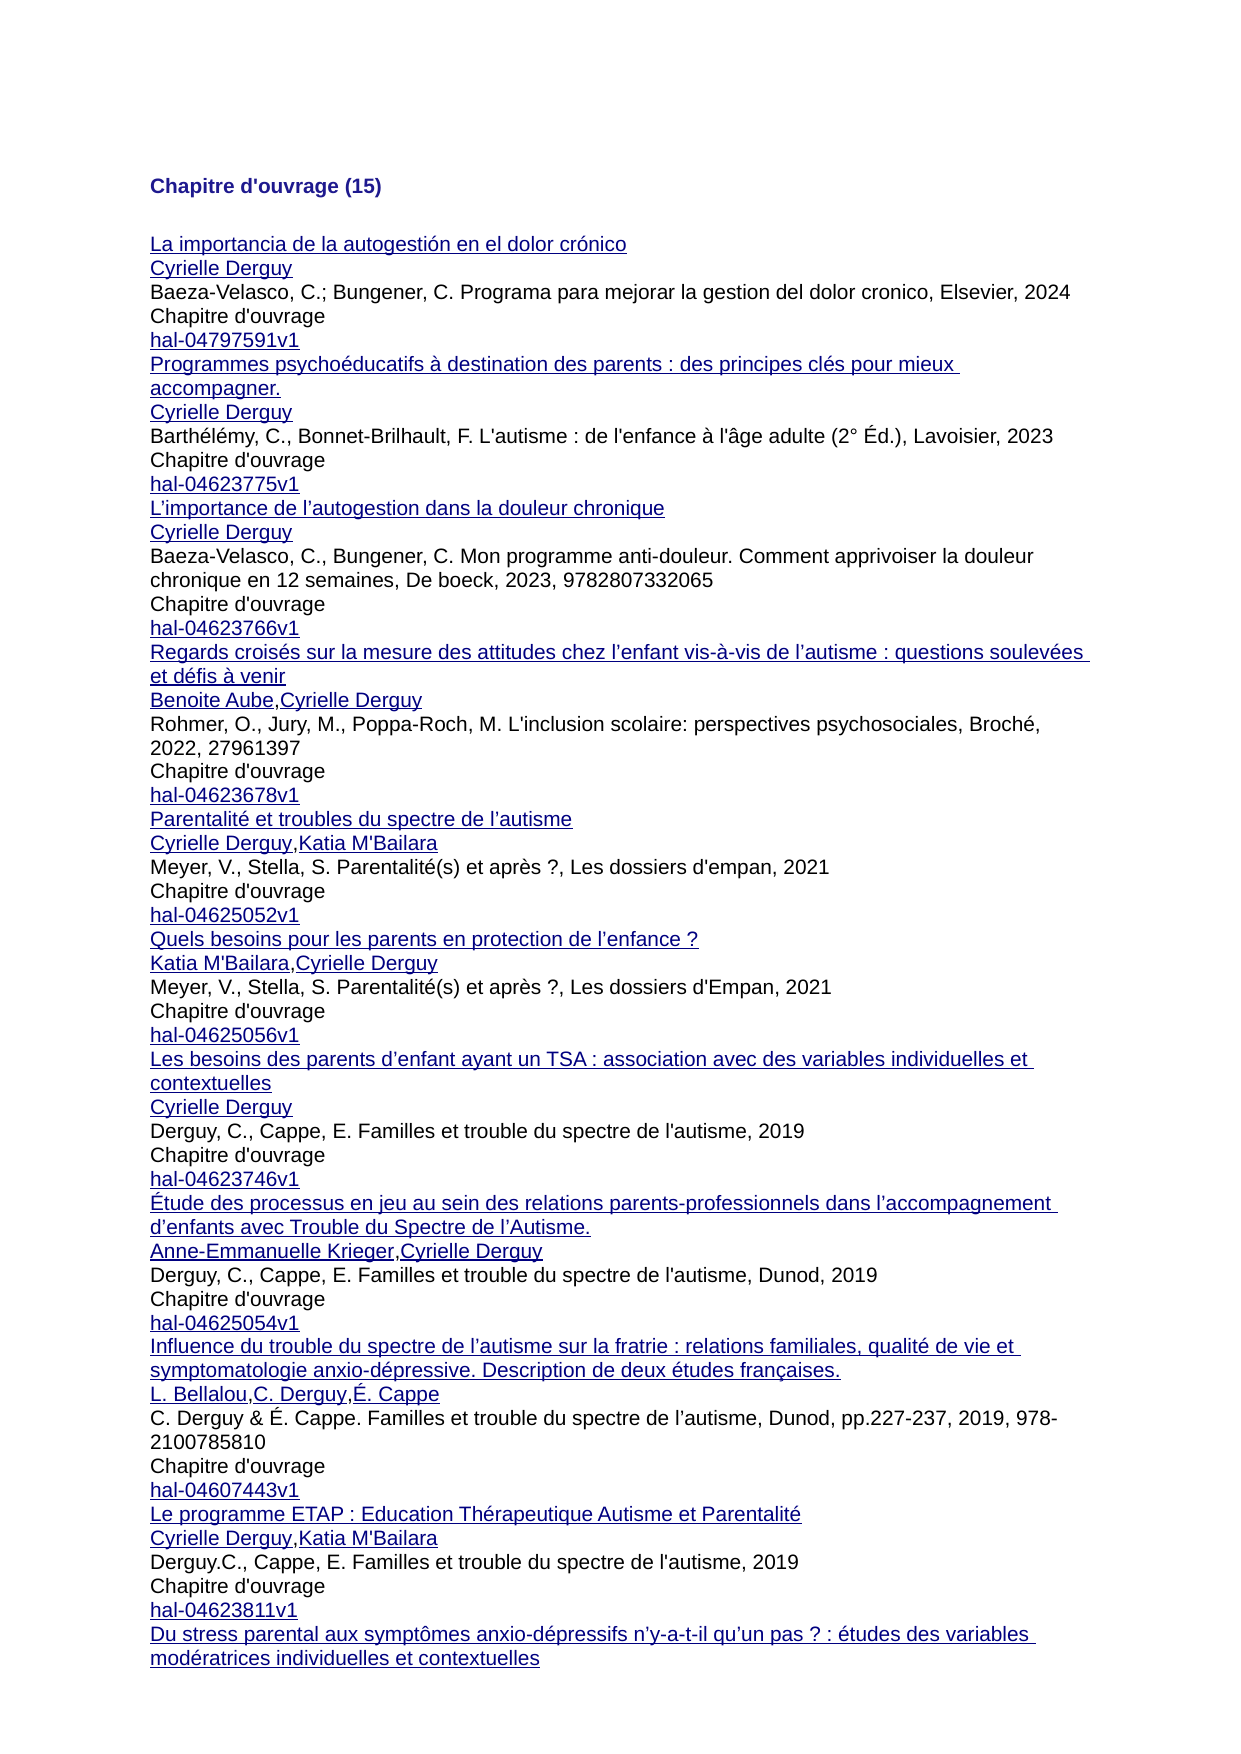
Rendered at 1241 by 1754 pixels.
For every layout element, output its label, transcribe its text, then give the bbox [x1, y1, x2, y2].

table_cell Regards croisés sur la mesure des attitudes chez l’enfant vis-à-vis de l’autisme : questions soulevées [150, 640, 1090, 661]
table_cell Quels besoins pour les parents en protection de l’enfance ? Katia M'Bailara,Cyrielle Derguy Meyer, V., Stella, S. Parentalité(s) et après ?, Les dossiers d'Empan, 2021 Chapitre d'ouvrage hal-04625056v1 [150, 927, 1090, 1047]
subtitle Chapitre d'ouvrage (15) [150, 174, 1090, 198]
table_cell et défis à venir Benoite Aube,Cyrielle Derguy Rohmer, O., Jury, M., Poppa-Roch, M. L'inclusion scolaire: perspectives psychosociales, Broché, 2022, 27961397 Chapitre d'ouvrage hal-04623678v1 [150, 662, 1090, 807]
table_cell Étude des processus en jeu au sein des relations parents-professionnels dans l’accompagnement d’enfants avec Trouble du Spectre de l’Autisme. Anne-Emmanuelle Krieger,Cyrielle Derguy Derguy, C., Cappe, E. Familles et trouble du spectre de l'autisme, Dunod, 2019 Chapitre d'ouvrage hal-04625054v1 [150, 1191, 1090, 1334]
table_cell Du stress parental aux symptômes anxio-dépressifs n’y-a-t-il qu’un pas ? : études des variables modératrices individuelles et contextuelles [150, 1622, 1090, 1670]
table_header La importancia de la autogestión en el dolor crónico Cyrielle Derguy Baeza-Velasco, C.; Bungener, C. Programa para mejorar la gestion del dolor cronico, Elsevier, 2024 Chapitre d'ouvrage hal-04797591v1 [150, 232, 1090, 352]
table_cell Parentalité et troubles du spectre de l’autisme Cyrielle Derguy,Katia M'Bailara Meyer, V., Stella, S. Parentalité(s) et après ?, Les dossiers d'empan, 2021 Chapitre d'ouvrage hal-04625052v1 [150, 807, 1090, 927]
table_cell Influence du trouble du spectre de l’autisme sur la fratrie : relations familiales, qualité de vie et symptomatologie anxio-dépressive. Description de deux études françaises. L. Bellalou,C. Derguy,É. Cappe C. Derguy & É. Cappe. Familles et trouble du spectre de l’autisme, Dunod, pp.227-237, 2019, 978-2100785810 Chapitre d'ouvrage hal-04607443v1 [150, 1334, 1090, 1502]
table_cell Programmes psychoéducatifs à destination des parents : des principes clés pour mieux accompagner. Cyrielle Derguy Barthélémy, C., Bonnet-Brilhault, F. L'autisme : de l'enfance à l'âge adulte (2° Éd.), Lavoisier, 2023 Chapitre d'ouvrage hal-04623775v1 [150, 352, 1090, 496]
table_cell Les besoins des parents d’enfant ayant un TSA : association avec des variables individuelles et contextuelles Cyrielle Derguy Derguy, C., Cappe, E. Familles et trouble du spectre de l'autisme, 2019 Chapitre d'ouvrage hal-04623746v1 [150, 1047, 1090, 1191]
table_cell Le programme ETAP : Education Thérapeutique Autisme et Parentalité Cyrielle Derguy,Katia M'Bailara Derguy.C., Cappe, E. Familles et trouble du spectre de l'autisme, 2019 Chapitre d'ouvrage hal-04623811v1 [150, 1502, 1090, 1622]
table_cell L’importance de l’autogestion dans la douleur chronique Cyrielle Derguy Baeza-Velasco, C., Bungener, C. Mon programme anti-douleur. Comment apprivoiser la douleur chronique en 12 semaines, De boeck, 2023, 9782807332065 Chapitre d'ouvrage hal-04623766v1 [150, 496, 1090, 639]
